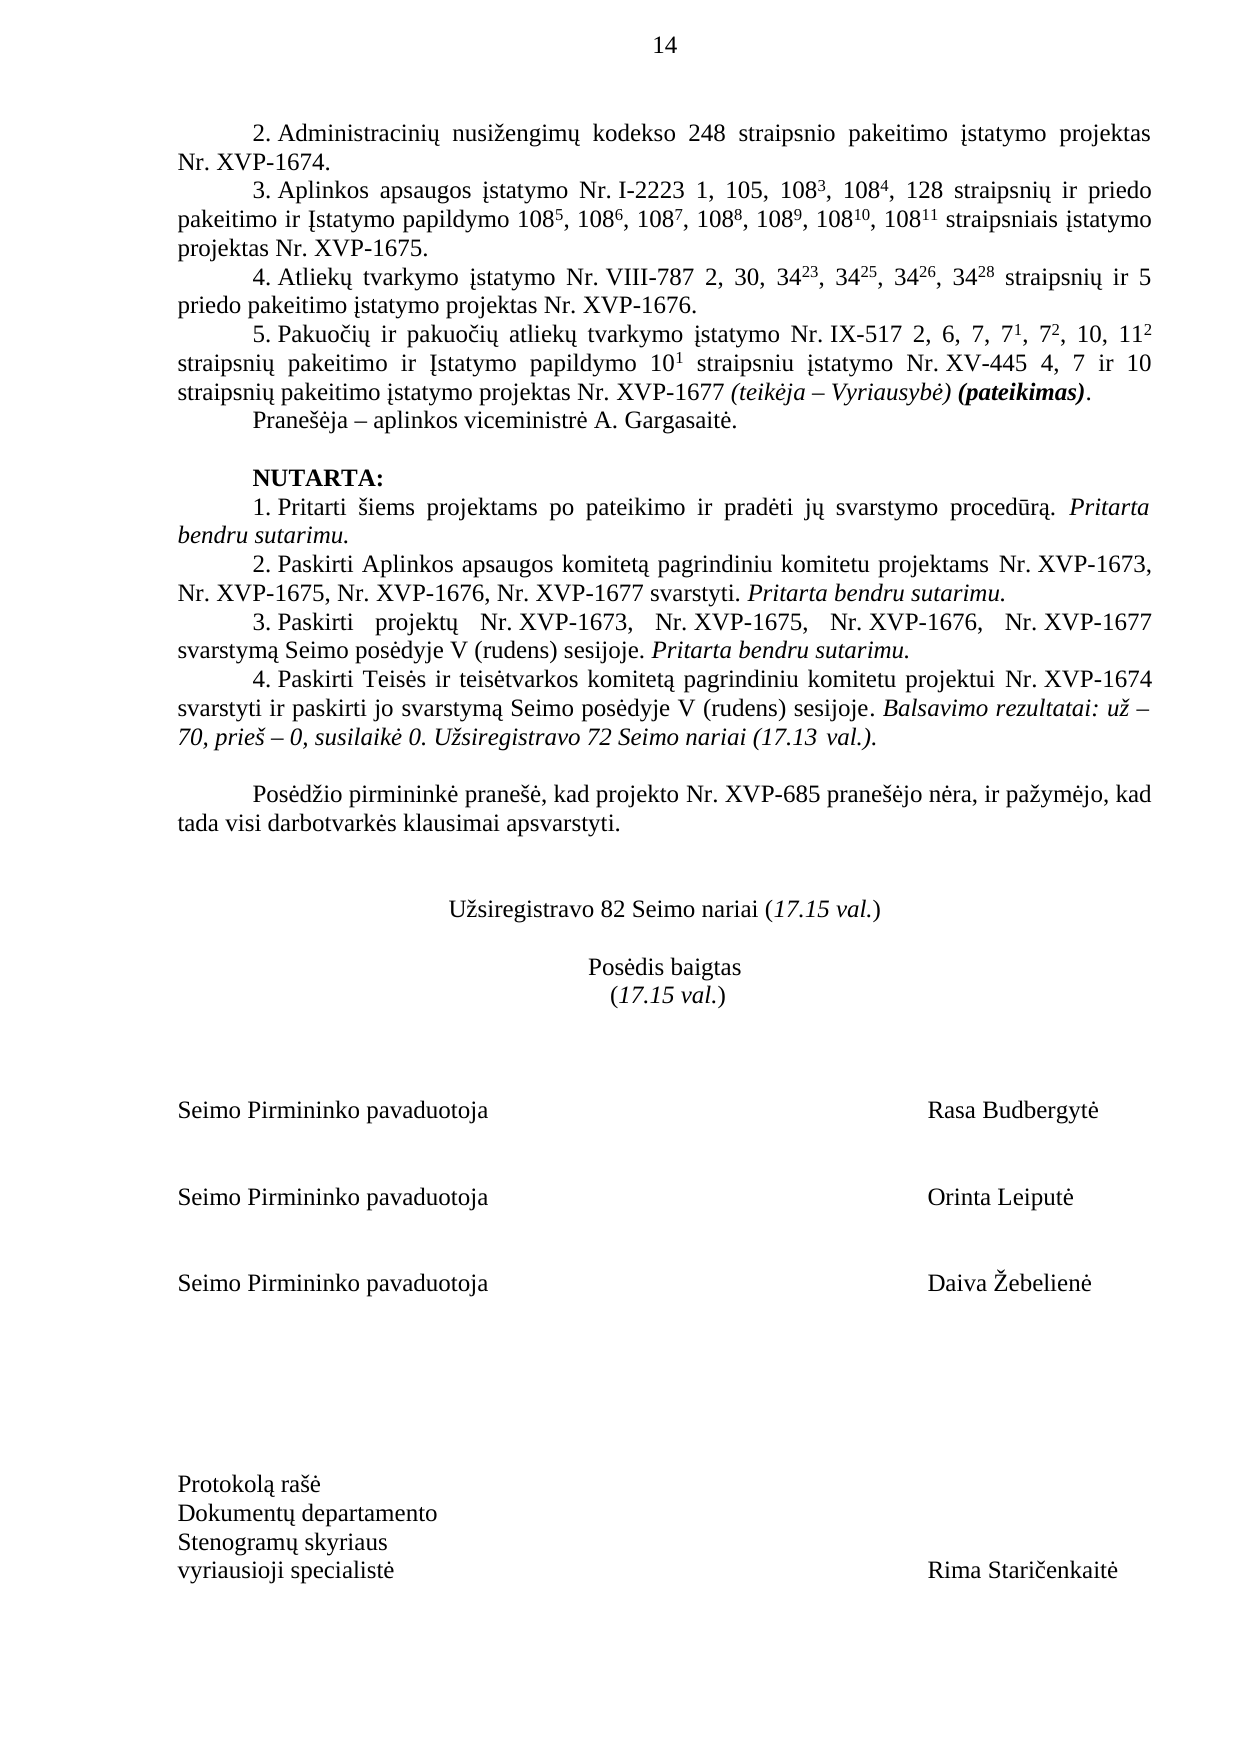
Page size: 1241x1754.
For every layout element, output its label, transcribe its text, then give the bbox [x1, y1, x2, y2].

text 5. Pakuočių ir pakuočių atliekų tvarkymo įstatymo Nr. IX-517 2, 6, 7, 71, 72, 10, 112 straipsnių pakeitimo ir Įstatymo papildymo 101 straipsniu įstatymo Nr. XV-445 4, 7 ir 10 straipsnių pakeitimo įstatymo projektas Nr. XVP-1677 (teikėja – Vyriausybė) (pateikimas). [177, 319, 1152, 406]
text 1. Pritarti šiems projektams po pateikimo ir pradėti jų svarstymo procedūrą. Pritarta bendru sutarimu. [177, 492, 1152, 549]
text 3. Aplinkos apsaugos įstatymo Nr. I-2223 1, 105, 1083, 1084, 128 straipsnių ir priedo pakeitimo ir Įstatymo papildymo 1085, 1086, 1087, 1088, 1089, 10810, 10811 straipsniais įstatymo projektas Nr. XVP-1675. [177, 176, 1152, 262]
text Seimo Pirmininko pavaduotoja Daiva Žebelienė [177, 1268, 1152, 1297]
text Užsiregistravo 82 Seimo nariai (17.15 val.) [177, 894, 1152, 923]
text Stenogramų skyriaus [177, 1527, 1152, 1556]
text Seimo Pirmininko pavaduotoja Rasa Budbergytė [177, 1096, 1152, 1124]
text 4. Paskirti Teisės ir teisėtvarkos komitetą pagrindiniu komitetu projektui Nr. XVP-1674 svarstyti ir paskirti jo svarstymą Seimo posėdyje V (rudens) sesijoje. Balsavimo rezultatai: už – 70, prieš – 0, susilaikė 0. Užsiregistravo 72 Seimo nariai (17.13 val.). [177, 664, 1152, 751]
text Pranešėja – aplinkos viceministrė A. Gargasaitė. [177, 406, 1152, 434]
text Seimo Pirmininko pavaduotoja Orinta Leiputė [177, 1182, 1152, 1211]
text vyriausioji specialistė Rima Staričenkaitė [177, 1556, 1152, 1584]
text NUTARTA: [177, 463, 1152, 492]
text Posėdis baigtas [177, 952, 1152, 981]
text (17.15 val.) [177, 981, 1152, 1009]
text 4. Atliekų tvarkymo įstatymo Nr. VIII-787 2, 30, 3423, 3425, 3426, 3428 straipsnių ir 5 priedo pakeitimo įstatymo projektas Nr. XVP-1676. [177, 262, 1152, 319]
text 2. Paskirti Aplinkos apsaugos komitetą pagrindiniu komitetu projektams Nr. XVP-1673, Nr. XVP-1675, Nr. XVP-1676, Nr. XVP-1677 svarstyti. Pritarta bendru sutarimu. [177, 549, 1152, 607]
text 2. Administracinių nusižengimų kodekso 248 straipsnio pakeitimo įstatymo projektas Nr. XVP-1674. [177, 118, 1152, 176]
text 3. Paskirti projektų Nr. XVP-1673, Nr. XVP-1675, Nr. XVP-1676, Nr. XVP-1677 svarstymą Seimo posėdyje V (rudens) sesijoje. Pritarta bendru sutarimu. [177, 607, 1152, 664]
text Dokumentų departamento [177, 1498, 1152, 1527]
text Protokolą rašė [177, 1469, 1152, 1498]
text Posėdžio pirmininkė pranešė, kad projekto Nr. XVP-685 pranešėjo nėra, ir pažymėjo, kad tada visi darbotvarkės klausimai apsvarstyti. [177, 779, 1152, 837]
